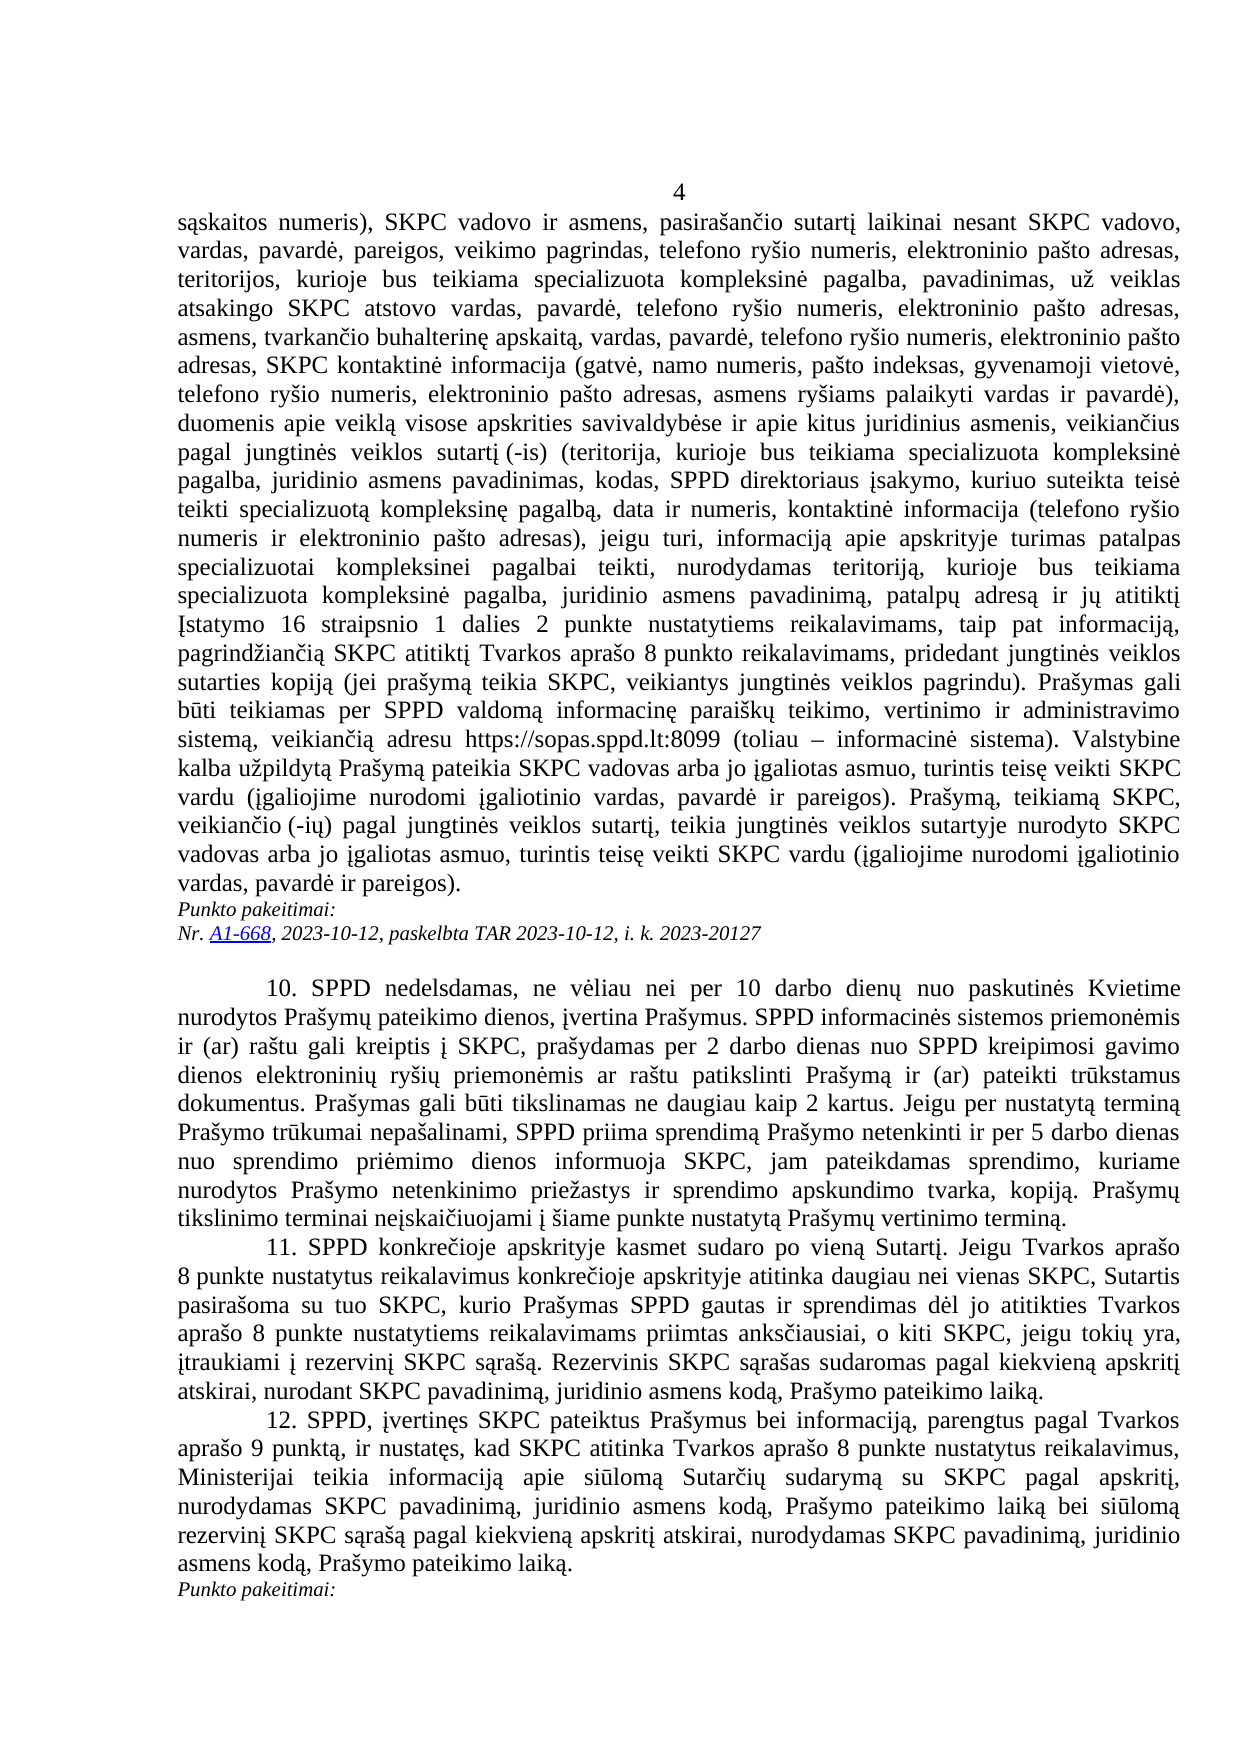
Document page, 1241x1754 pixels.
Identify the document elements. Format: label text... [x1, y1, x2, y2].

text 10. SPPD nedelsdamas, ne vėliau nei per 10 darbo dienų nuo paskutinės Kvietime nurodytos Prašymų pateikimo dienos, įvertina Prašymus. SPPD informacinės sistemos priemonėmis ir (ar) raštu gali kreiptis į SKPC, prašydamas per 2 darbo dienas nuo SPPD kreipimosi gavimo dienos elektroninių ryšių priemonėmis ar raštu patikslinti Prašymą ir (ar) pateikti trūkstamus dokumentus. Prašymas gali būti tikslinamas ne daugiau kaip 2 kartus. Jeigu per nustatytą terminą Prašymo trūkumai nepašalinami, SPPD priima sprendimą Prašymo netenkinti ir per 5 darbo dienas nuo sprendimo priėmimo dienos informuoja SKPC, jam pateikdamas sprendimo, kuriame nurodytos Prašymo netenkinimo priežastys ir sprendimo apskundimo tvarka, kopiją. Prašymų tikslinimo terminai neįskaičiuojami į šiame punkte nustatytą Prašymų vertinimo terminą. [177, 973, 1181, 1232]
text 11. SPPD konkrečioje apskrityje kasmet sudaro po vieną Sutartį. Jeigu Tvarkos aprašo 8 punkte nustatytus reikalavimus konkrečioje apskrityje atitinka daugiau nei vienas SKPC, Sutartis pasirašoma su tuo SKPC, kurio Prašymas SPPD gautas ir sprendimas dėl jo atitikties Tvarkos aprašo 8 punkte nustatytiems reikalavimams priimtas anksčiausiai, o kiti SKPC, jeigu tokių yra, įtraukiami į rezervinį SKPC sąrašą. Rezervinis SKPC sąrašas sudaromas pagal kiekvieną apskritį atskirai, nurodant SKPC pavadinimą, juridinio asmens kodą, Prašymo pateikimo laiką. [177, 1232, 1181, 1405]
text Nr. A1-668, 2023-10-12, paskelbta TAR 2023-10-12, i. k. 2023-20127 [177, 921, 1181, 945]
text Punkto pakeitimai: [177, 897, 1181, 921]
text sąskaitos numeris), SKPC vadovo ir asmens, pasirašančio sutartį laikinai nesant SKPC vadovo, vardas, pavardė, pareigos, veikimo pagrindas, telefono ryšio numeris, elektroninio pašto adresas, teritorijos, kurioje bus teikiama specializuota kompleksinė pagalba, pavadinimas, už veiklas atsakingo SKPC atstovo vardas, pavardė, telefono ryšio numeris, elektroninio pašto adresas, asmens, tvarkančio buhalterinę apskaitą, vardas, pavardė, telefono ryšio numeris, elektroninio pašto adresas, SKPC kontaktinė informacija (gatvė, namo numeris, pašto indeksas, gyvenamoji vietovė, telefono ryšio numeris, elektroninio pašto adresas, asmens ryšiams palaikyti vardas ir pavardė), duomenis apie veiklą visose apskrities savivaldybėse ir apie kitus juridinius asmenis, veikiančius pagal jungtinės veiklos sutartį (-is) (teritorija, kurioje bus teikiama specializuota kompleksinė pagalba, juridinio asmens pavadinimas, kodas, SPPD direktoriaus įsakymo, kuriuo suteikta teisė teikti specializuotą kompleksinę pagalbą, data ir numeris, kontaktinė informacija (telefono ryšio numeris ir elektroninio pašto adresas), jeigu turi, informaciją apie apskrityje turimas patalpas specializuotai kompleksinei pagalbai teikti, nurodydamas teritoriją, kurioje bus teikiama specializuota kompleksinė pagalba, juridinio asmens pavadinimą, patalpų adresą ir jų atitiktį Įstatymo 16 straipsnio 1 dalies 2 punkte nustatytiems reikalavimams, taip pat informaciją, pagrindžiančią SKPC atitiktį Tvarkos aprašo 8 punkto reikalavimams, pridedant jungtinės veiklos sutarties kopiją (jei prašymą teikia SKPC, veikiantys jungtinės veiklos pagrindu). Prašymas gali būti teikiamas per SPPD valdomą informacinę paraiškų teikimo, vertinimo ir administravimo sistemą, veikiančią adresu https://sopas.sppd.lt:8099 (toliau – informacinė sistema). Valstybine kalba užpildytą Prašymą pateikia SKPC vadovas arba jo įgaliotas asmuo, turintis teisę veikti SKPC vardu (įgaliojime nurodomi įgaliotinio vardas, pavardė ir pareigos). Prašymą, teikiamą SKPC, veikiančio (-ių) pagal jungtinės veiklos sutartį, teikia jungtinės veiklos sutartyje nurodyto SKPC vadovas arba jo įgaliotas asmuo, turintis teisę veikti SKPC vardu (įgaliojime nurodomi įgaliotinio vardas, pavardė ir pareigos). [177, 207, 1181, 897]
text 12. SPPD, įvertinęs SKPC pateiktus Prašymus bei informaciją, parengtus pagal Tvarkos aprašo 9 punktą, ir nustatęs, kad SKPC atitinka Tvarkos aprašo 8 punkte nustatytus reikalavimus, Ministerijai teikia informaciją apie siūlomą Sutarčių sudarymą su SKPC pagal apskritį, nurodydamas SKPC pavadinimą, juridinio asmens kodą, Prašymo pateikimo laiką bei siūlomą rezervinį SKPC sąrašą pagal kiekvieną apskritį atskirai, nurodydamas SKPC pavadinimą, juridinio asmens kodą, Prašymo pateikimo laiką. [177, 1405, 1181, 1577]
text Punkto pakeitimai: [177, 1577, 1181, 1601]
